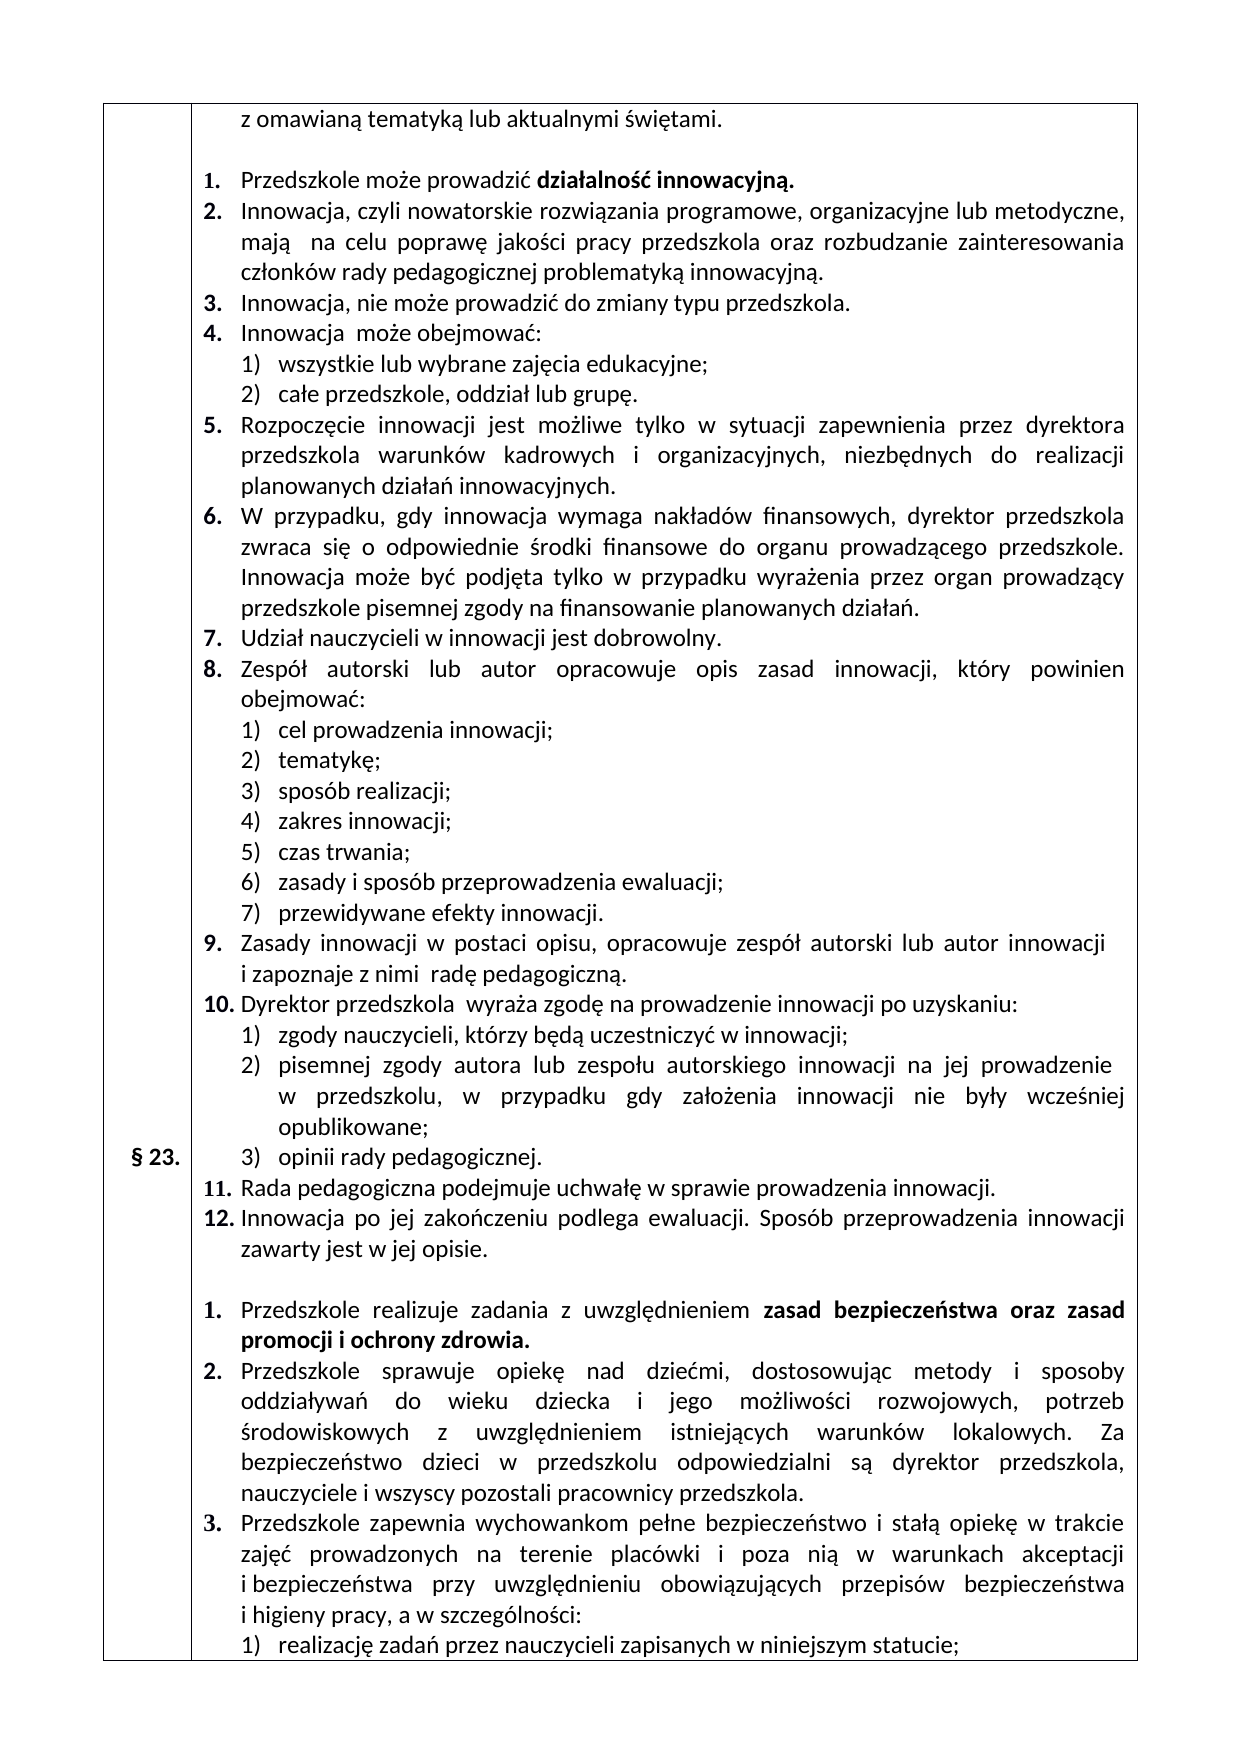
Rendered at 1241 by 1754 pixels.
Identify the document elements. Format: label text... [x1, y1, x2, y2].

table_header § 23. [104, 104, 191, 1660]
